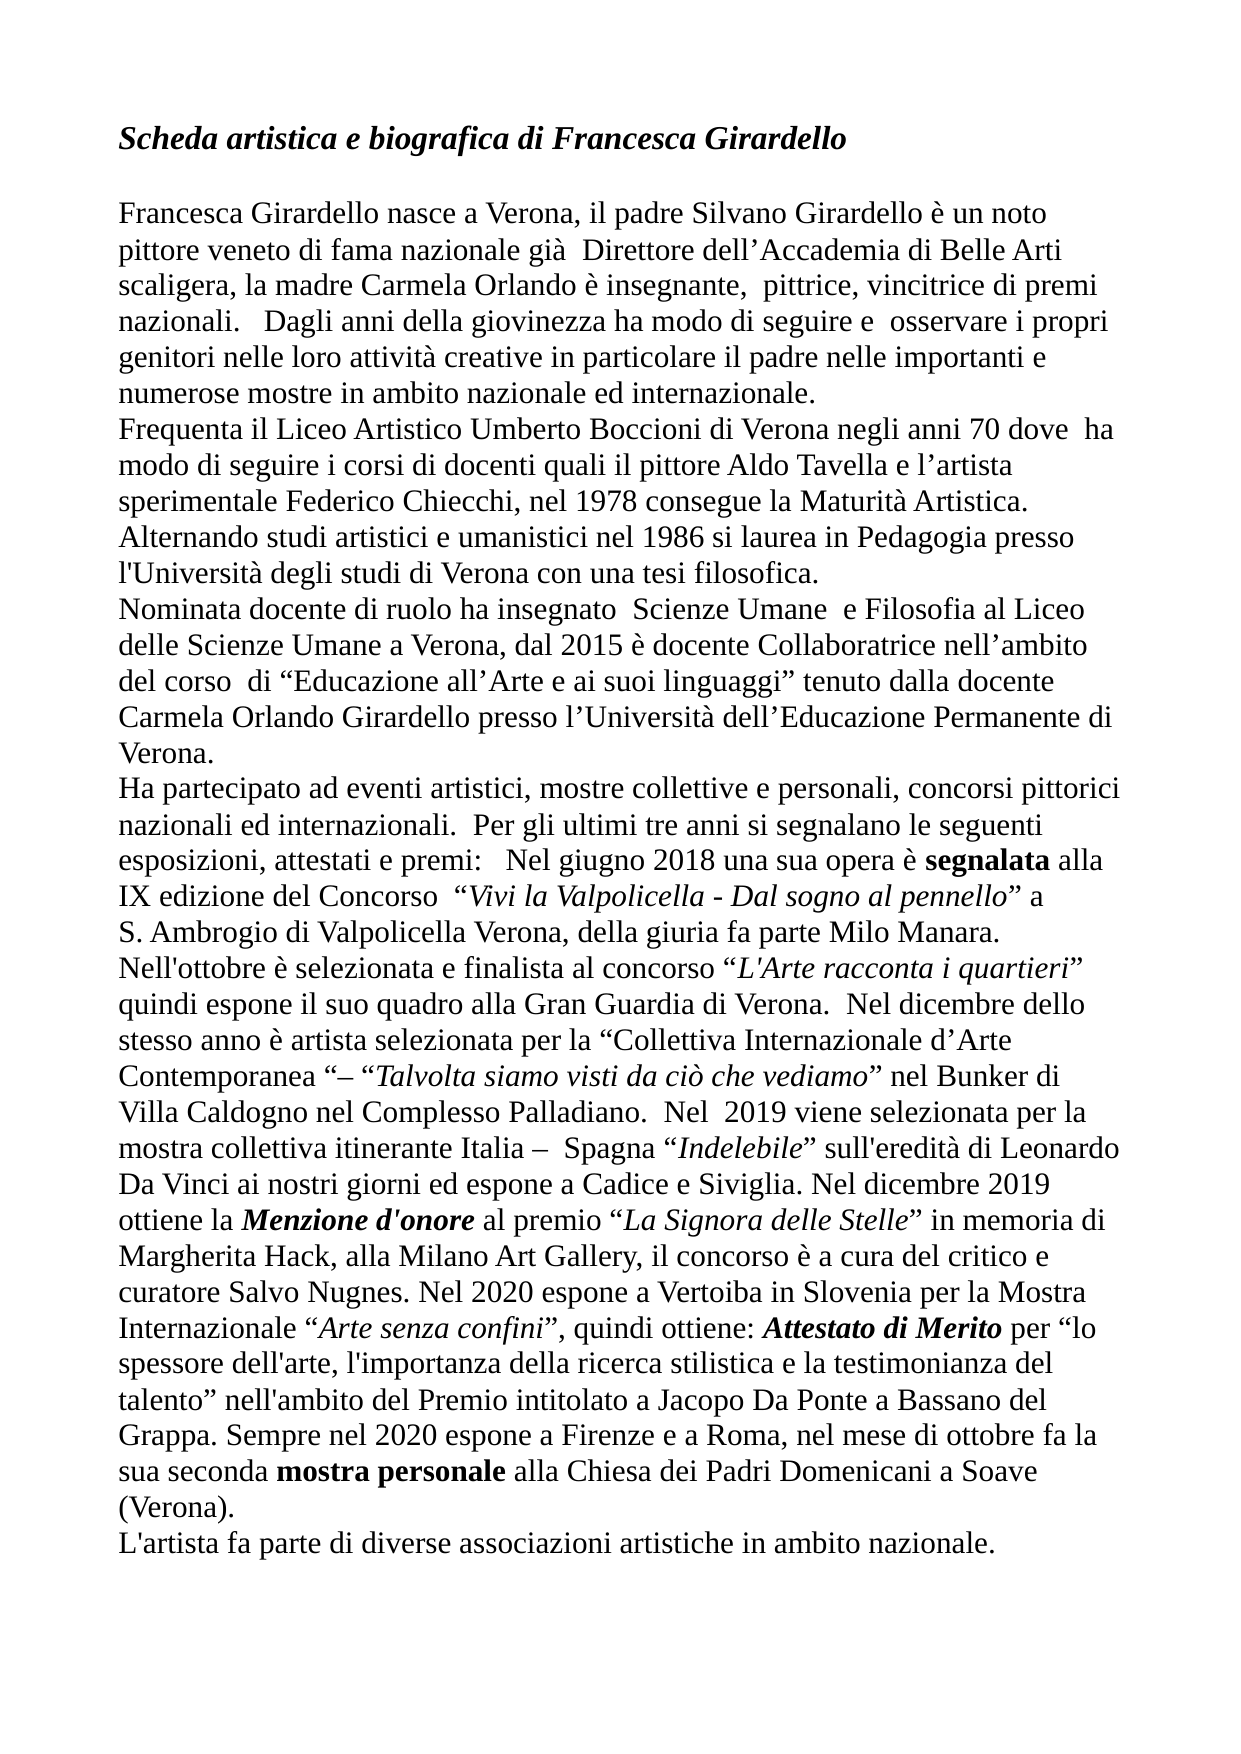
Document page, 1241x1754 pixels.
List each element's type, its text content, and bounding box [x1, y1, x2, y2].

text Scheda artistica e biografica di Francesca Girardello [118, 118, 1122, 156]
text Nominata docente di ruolo ha insegnato Scienze Umane e Filosofia al Liceo delle Scienze Umane a Verona, dal 2015 è docente Collaboratrice nell’ambito del corso di “Educazione all’Arte e ai suoi linguaggi” tenuto dalla docente Carmela Orlando Girardello presso l’Università dell’Educazione Permanente di Verona. [118, 590, 1122, 770]
text Alternando studi artistici e umanistici nel 1986 si laurea in Pedagogia presso l'Università degli studi di Verona con una tesi filosofica. [118, 518, 1122, 590]
text Frequenta il Liceo Artistico Umberto Boccioni di Verona negli anni 70 dove ha modo di seguire i corsi di docenti quali il pittore Aldo Tavella e l’artista sperimentale Federico Chiecchi, nel 1978 consegue la Maturità Artistica. [118, 410, 1122, 518]
text Francesca Girardello nasce a Verona, il padre Silvano Girardello è un noto pittore veneto di fama nazionale già Direttore dell’Accademia di Belle Arti scaligera, la madre Carmela Orlando è insegnante, pittrice, vincitrice di premi nazionali. Dagli anni della giovinezza ha modo di seguire e osservare i propri genitori nelle loro attività creative in particolare il padre nelle importanti e numerose mostre in ambito nazionale ed internazionale. [118, 195, 1122, 410]
text S. Ambrogio di Valpolicella Verona, della giuria fa parte Milo Manara. Nell'ottobre è selezionata e finalista al concorso “L'Arte racconta i quartieri” quindi espone il suo quadro alla Gran Guardia di Verona. Nel dicembre dello stesso anno è artista selezionata per la “Collettiva Internazionale d’Arte Contemporanea “– “Talvolta siamo visti da ciò che vediamo” nel Bunker di Villa Caldogno nel Complesso Palladiano. Nel 2019 viene selezionata per la mostra collettiva itinerante Italia – Spagna “Indelebile” sull'eredità di Leonardo Da Vinci ai nostri giorni ed espone a Cadice e Siviglia. Nel dicembre 2019 ottiene la Menzione d'onore al premio “La Signora delle Stelle” in memoria di Margherita Hack, alla Milano Art Gallery, il concorso è a cura del critico e curatore Salvo Nugnes. Nel 2020 espone a Vertoiba in Slovenia per la Mostra Internazionale “Arte senza confini”, quindi ottiene: Attestato di Merito per “lo spessore dell'arte, l'importanza della ricerca stilistica e la testimonianza del talento” nell'ambito del Premio intitolato a Jacopo Da Ponte a Bassano del Grappa. Sempre nel 2020 espone a Firenze e a Roma, nel mese di ottobre fa la sua seconda mostra personale alla Chiesa dei Padri Domenicani a Soave (Verona). [118, 913, 1122, 1524]
text Ha partecipato ad eventi artistici, mostre collettive e personali, concorsi pittorici nazionali ed internazionali. Per gli ultimi tre anni si segnalano le seguenti esposizioni, attestati e premi: Nel giugno 2018 una sua opera è segnalata alla IX edizione del Concorso “Vivi la Valpolicella - Dal sogno al pennello” a [118, 770, 1122, 913]
text L'artista fa parte di diverse associazioni artistiche in ambito nazionale. [118, 1524, 1122, 1560]
